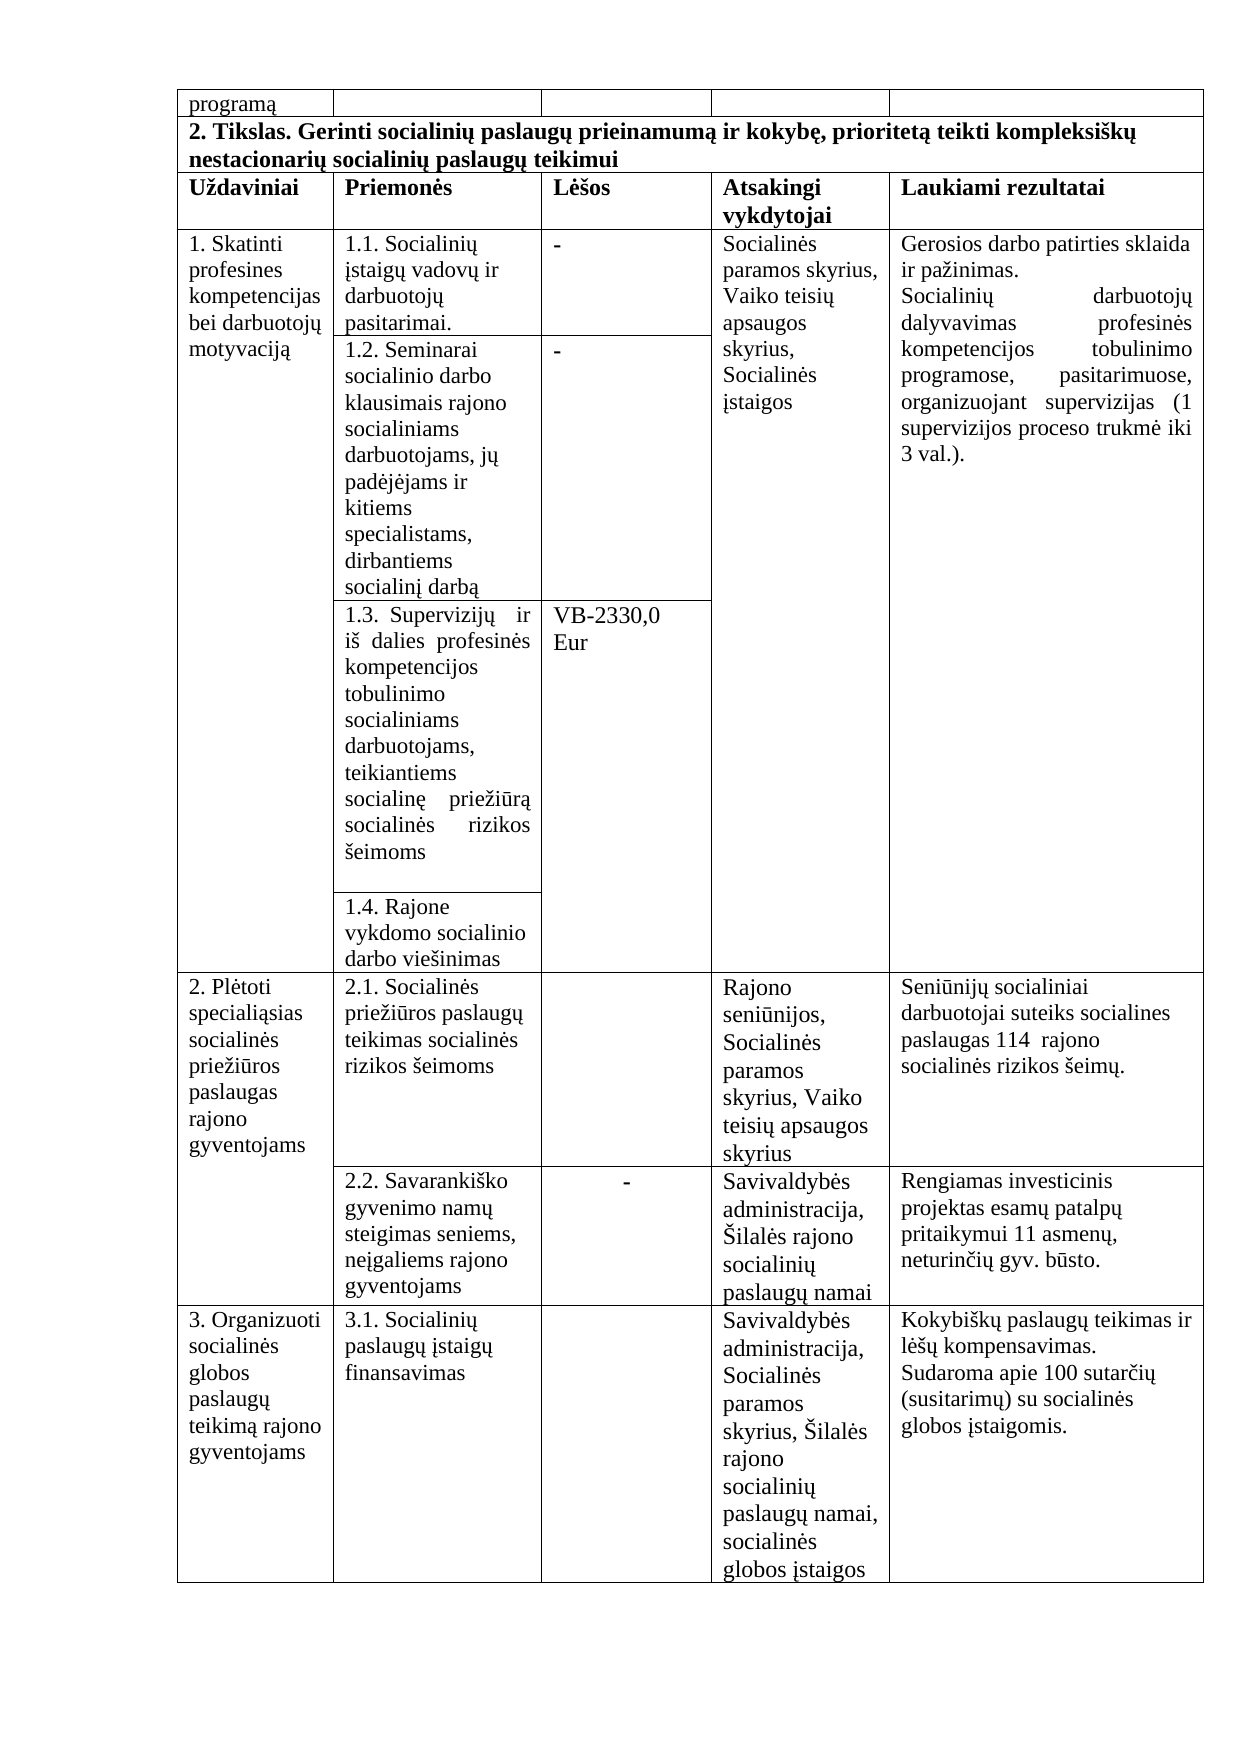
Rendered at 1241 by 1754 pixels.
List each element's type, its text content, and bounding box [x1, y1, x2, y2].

table_cell Socialinės paramos skyrius, Vaiko teisių apsaugos skyrius, Socialinės įstaigos [712, 230, 889, 972]
table_cell Priemonės [334, 173, 541, 228]
table_cell - [542, 1167, 711, 1305]
table_cell 2. Plėtoti specialiąsias socialinės priežiūros paslaugas rajono gyventojams [178, 973, 333, 1305]
table_cell Savivaldybės administracija, Socialinės paramos skyrius, Šilalės rajono socialinių paslaugų namai, socialinės globos įstaigos [712, 1306, 889, 1582]
table_cell 1.2. Seminarai socialinio darbo klausimais rajono socialiniams darbuotojams, jų padėjėjams ir kitiems specialistams, dirbantiems socialinį darbą [334, 336, 541, 599]
table_cell Rengiamas investicinis projektas esamų patalpų pritaikymui 11 asmenų, neturinčių gyv. būsto. [890, 1167, 1203, 1305]
table_cell Kokybiškų paslaugų teikimas ir lėšų kompensavimas. Sudaroma apie 100 sutarčių (susitarimų) su socialinės globos įstaigomis. [890, 1306, 1203, 1582]
table_cell - [542, 336, 711, 599]
table_cell Lėšos [542, 173, 711, 228]
table_cell 2. Tikslas. Gerinti socialinių paslaugų prieinamumą ir kokybę, prioritetą teikti kompleksiškų nestacionarių socialinių paslaugų teikimui [178, 117, 1203, 172]
table_cell - [542, 230, 711, 335]
table_cell 2.2. Savarankiško gyvenimo namų steigimas seniems, neįgaliems rajono gyventojams [334, 1167, 541, 1305]
table_cell 3.1. Socialinių paslaugų įstaigų finansavimas [334, 1306, 541, 1582]
table_cell [542, 973, 711, 1166]
table_cell [712, 90, 889, 116]
table_cell 1. Skatinti profesines kompetencijas bei darbuotojų motyvaciją [178, 230, 333, 972]
table_cell 2.1. Socialinės priežiūros paslaugų teikimas socialinės rizikos šeimoms [334, 973, 541, 1166]
table_cell [542, 90, 711, 116]
table_cell programą [178, 90, 333, 116]
table_cell Laukiami rezultatai [890, 173, 1203, 228]
table_cell Rajono seniūnijos, Socialinės paramos skyrius, Vaiko teisių apsaugos skyrius [712, 973, 889, 1166]
table_cell Seniūnijų socialiniai darbuotojai suteiks socialines paslaugas 114 rajono socialinės rizikos šeimų. [890, 973, 1203, 1166]
table_cell Uždaviniai [178, 173, 333, 228]
table_cell 1.3. Supervizijų ir iš dalies profesinės kompetencijos tobulinimo socialiniams darbuotojams, teikiantiems socialinę priežiūrą socialinės rizikos šeimoms [334, 601, 541, 892]
table_cell Gerosios darbo patirties sklaida ir pažinimas. Socialinių darbuotojų dalyvavimas profesinės kompetencijos tobulinimo programose, pasitarimuose, organizuojant supervizijas (1 supervizijos proceso trukmė iki 3 val.). [890, 230, 1203, 972]
table_cell 1.1. Socialinių įstaigų vadovų ir darbuotojų pasitarimai. [334, 230, 541, 335]
table_cell [890, 90, 1203, 116]
table_cell VB-2330,0 Eur [542, 601, 711, 972]
table_cell Savivaldybės administracija, Šilalės rajono socialinių paslaugų namai [712, 1167, 889, 1305]
table_cell 1.4. Rajone vykdomo socialinio darbo viešinimas [334, 893, 541, 972]
table_cell 3. Organizuoti socialinės globos paslaugų teikimą rajono gyventojams [178, 1306, 333, 1582]
table_cell Atsakingi vykdytojai [712, 173, 889, 228]
table_cell [542, 1306, 711, 1582]
table_cell [334, 90, 541, 116]
